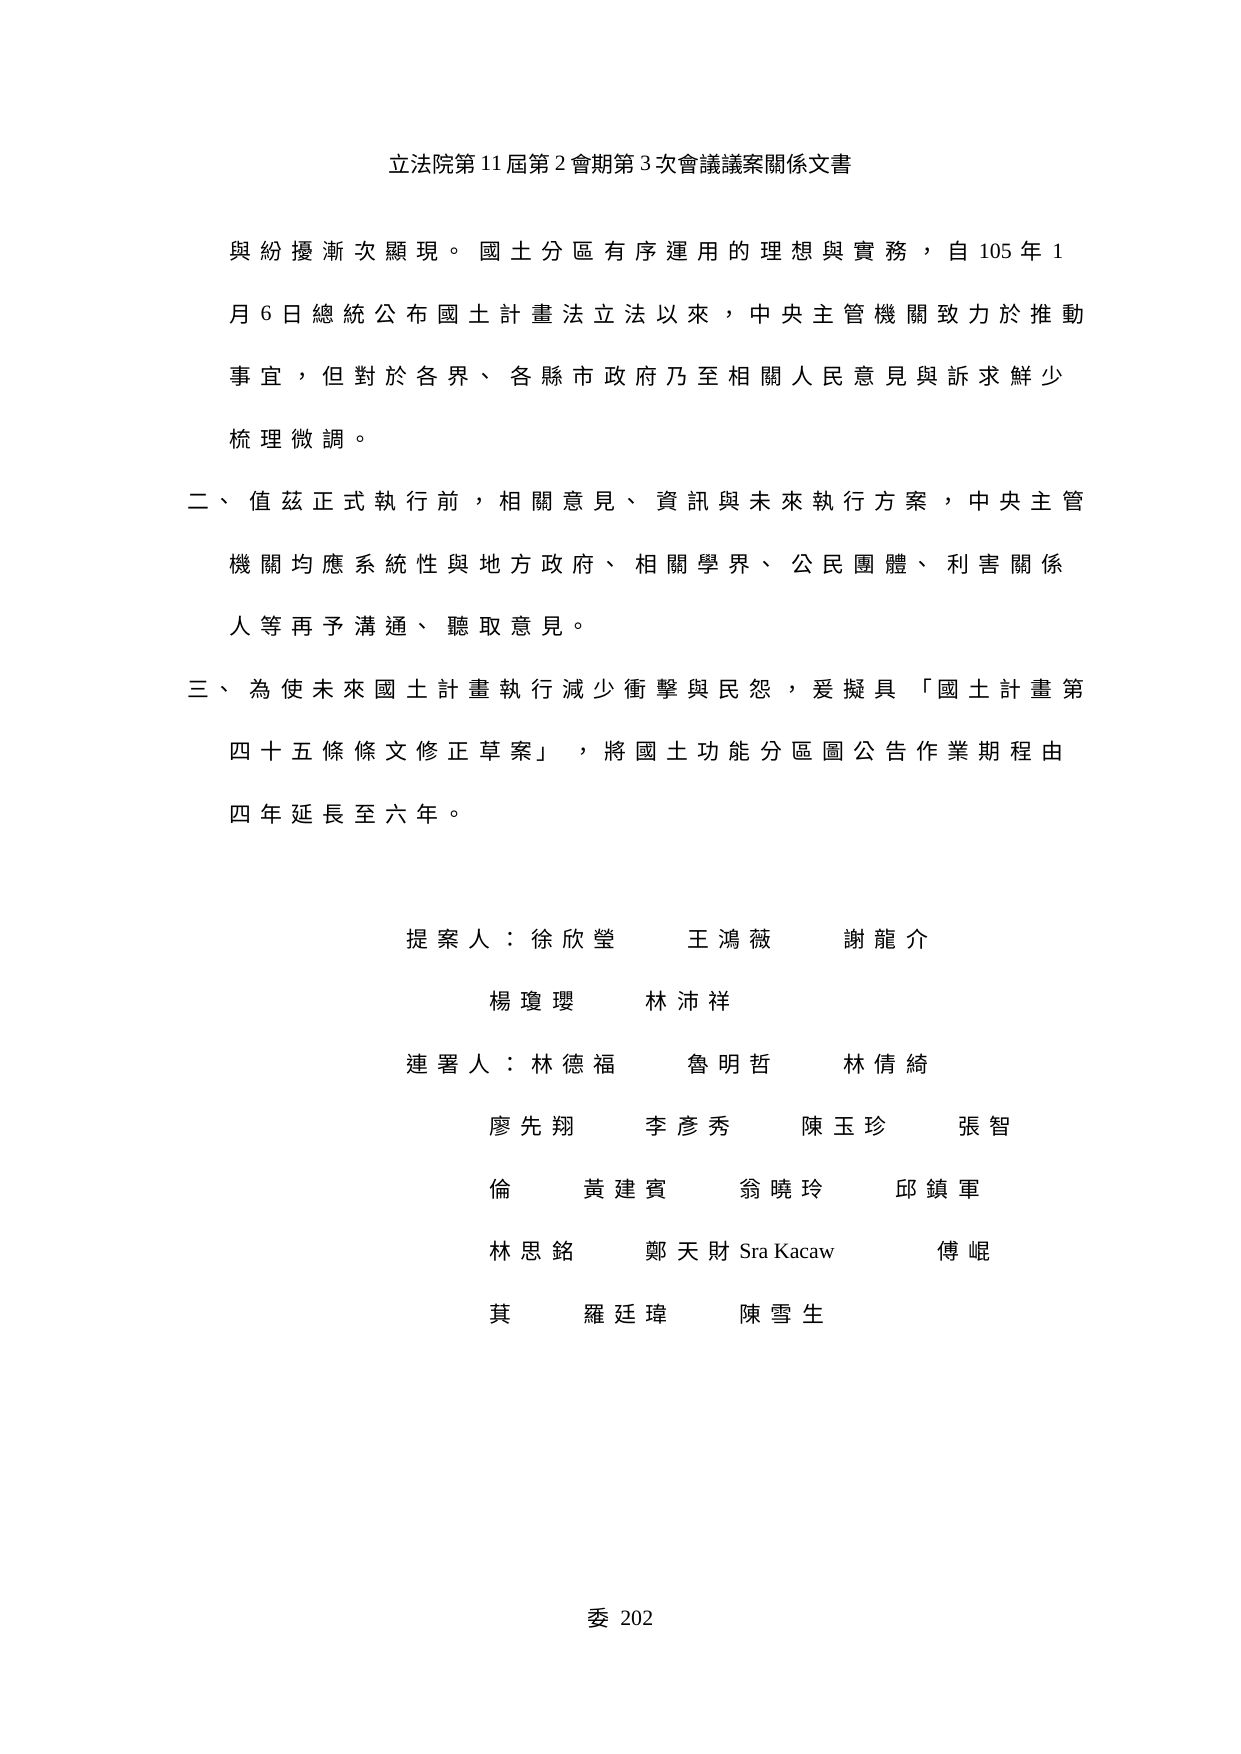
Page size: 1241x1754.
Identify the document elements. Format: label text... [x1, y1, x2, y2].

text 三、為使未來國土計畫執行減少衝擊與民怨，爰擬具「國土計畫第四十五條條文修正草案」，將國土功能分區圖公告作業期程由四年延長至六年。 [173, 656, 1089, 844]
text 連署人：林德福 魯明哲 林倩綺 廖先翔 李彥秀 陳玉珍 張智倫 黃建賓 翁曉玲 邱鎮軍 林思銘 鄭天財Sra Kacaw 傅崐萁 羅廷瑋 陳雪生 [393, 1031, 1023, 1344]
text 與紛擾漸次顯現。國土分區有序運用的理想與實務，自105年1月6日總統公布國土計畫法立法以來，中央主管機關致力於推動事宜，但對於各界、各縣市政府乃至相關人民意見與訴求鮮少梳理微調。 [173, 219, 1089, 469]
text 二、值茲正式執行前，相關意見、資訊與未來執行方案，中央主管機關均應系統性與地方政府、相關學界、公民團體、利害關係人等再予溝通、聽取意見。 [173, 469, 1089, 656]
text 提案人：徐欣瑩 王鴻薇 謝龍介 楊瓊瓔 林沛祥 [393, 906, 1023, 1031]
